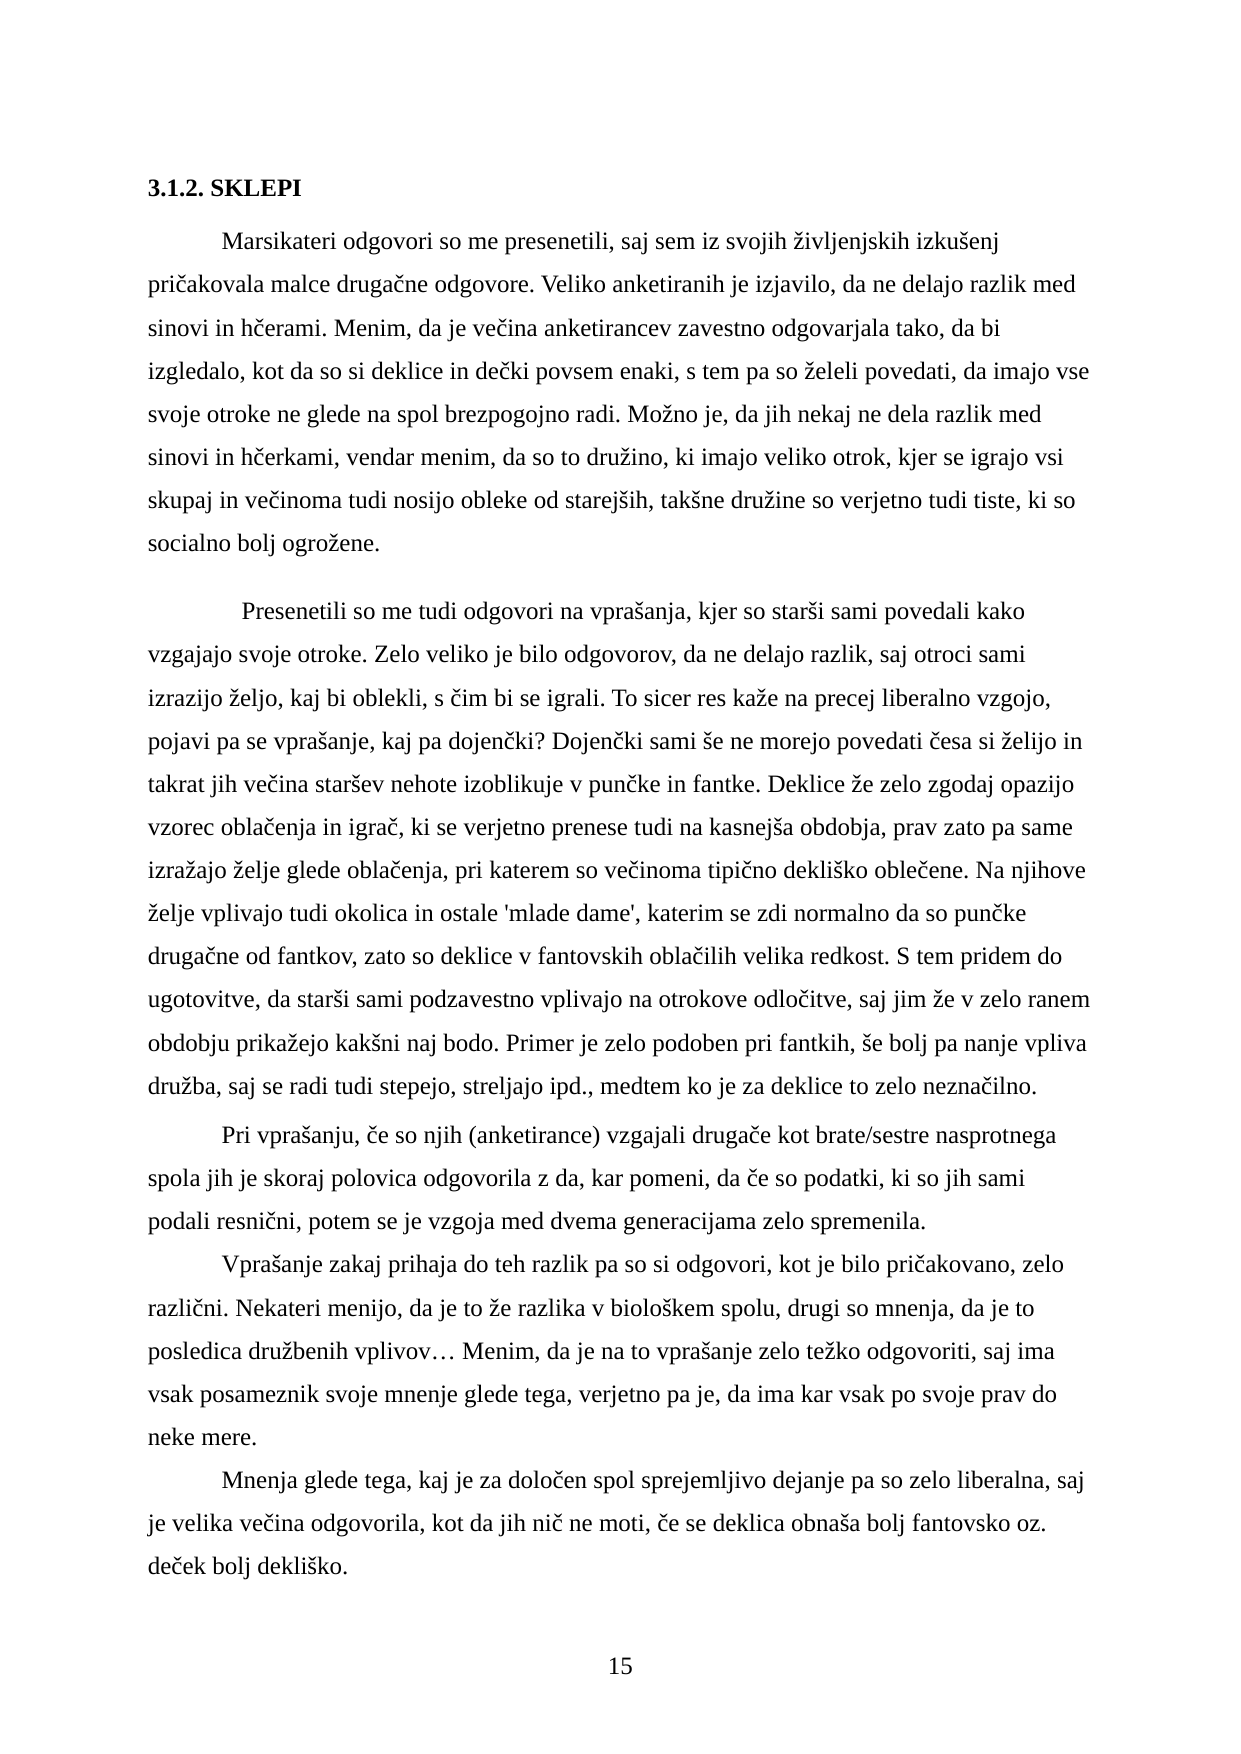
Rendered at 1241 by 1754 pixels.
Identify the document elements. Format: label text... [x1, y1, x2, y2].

text Pri vprašanju, če so njih (anketirance) vzgajali drugače kot brate/sestre nasprotnega spola jih je skoraj polovica odgovorila z da, kar pomeni, da če so podatki, ki so jih sami podali resnični, potem se je vzgoja med dvema generacijama zelo spremenila. [148, 1120, 1093, 1235]
text Mnenja glede tega, kaj je za določen spol sprejemljivo dejanje pa so zelo liberalna, saj je velika večina odgovorila, kot da jih nič ne moti, če se deklica obnaša bolj fantovsko oz. deček bolj dekliško. [148, 1465, 1093, 1580]
text Vprašanje zakaj prihaja do teh razlik pa so si odgovori, kot je bilo pričakovano, zelo različni. Nekateri menijo, da je to že razlika v biološkem spolu, drugi so mnenja, da je to posledica družbenih vplivov… Menim, da je na to vprašanje zelo težko odgovoriti, saj ima vsak posameznik svoje mnenje glede tega, verjetno pa je, da ima kar vsak po svoje prav do neke mere. [148, 1249, 1093, 1451]
subtitle Marsikateri odgovori so me presenetili, saj sem iz svojih življenjskih izkušenj pričakovala malce drugačne odgovore. Veliko anketiranih je izjavilo, da ne delajo razlik med sinovi in hčerami. Menim, da je večina anketirancev zavestno odgovarjala tako, da bi izgledalo, kot da so si deklice in dečki povsem enaki, s tem pa so želeli povedati, da imajo vse svoje otroke ne glede na spol brezpogojno radi. Možno je, da jih nekaj ne dela razlik med sinovi in hčerkami, vendar menim, da so to družino, ki imajo veliko otrok, kjer se igrajo vsi skupaj in večinoma tudi nosijo obleke od starejših, takšne družine so verjetno tudi tiste, ki so socialno bolj ogrožene. [148, 226, 1093, 557]
subtitle 3.1.2. SKLEPI [148, 173, 1093, 201]
subtitle Presenetili so me tudi odgovori na vprašanja, kjer so starši sami povedali kako vzgajajo svoje otroke. Zelo veliko je bilo odgovorov, da ne delajo razlik, saj otroci sami izrazijo željo, kaj bi oblekli, s čim bi se igrali. To sicer res kaže na precej liberalno vzgojo, pojavi pa se vprašanje, kaj pa dojenčki? Dojenčki sami še ne morejo povedati česa si želijo in takrat jih večina staršev nehote izoblikuje v punčke in fantke. Deklice že zelo zgodaj opazijo vzorec oblačenja in igrač, ki se verjetno prenese tudi na kasnejša obdobja, prav zato pa same izražajo želje glede oblačenja, pri katerem so večinoma tipično dekliško oblečene. Na njihove želje vplivajo tudi okolica in ostale 'mlade dame', katerim se zdi normalno da so punčke drugačne od fantkov, zato so deklice v fantovskih oblačilih velika redkost. S tem pridem do ugotovitve, da starši sami podzavestno vplivajo na otrokove odločitve, saj jim že v zelo ranem obdobju prikažejo kakšni naj bodo. Primer je zelo podoben pri fantkih, še bolj pa nanje vpliva družba, saj se radi tudi stepejo, streljajo ipd., medtem ko je za deklice to zelo neznačilno. [148, 596, 1093, 1099]
